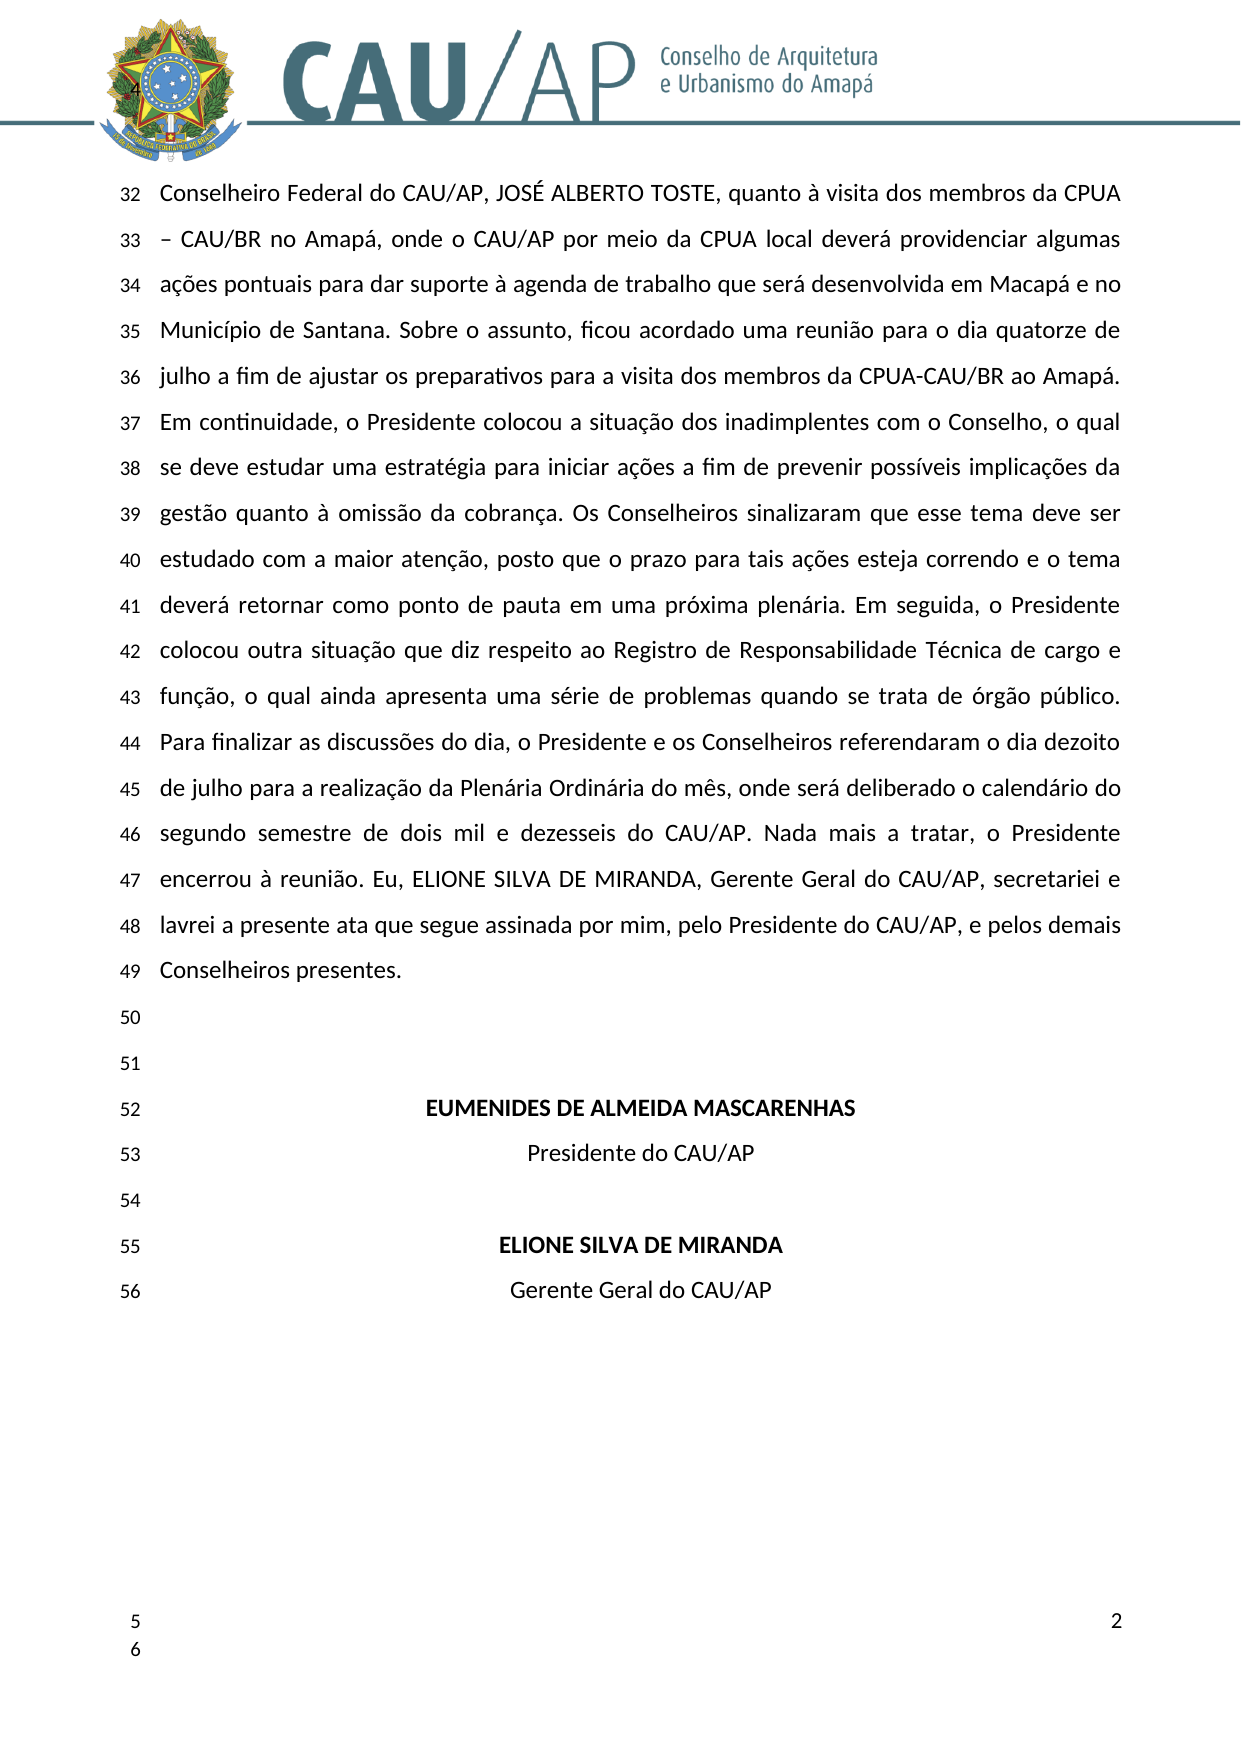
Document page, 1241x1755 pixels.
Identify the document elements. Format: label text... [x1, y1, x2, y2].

text Presidente do CAU/AP [159, 1137, 1122, 1168]
text EUMENIDES DE ALMEIDA MASCARENHAS [159, 1092, 1122, 1122]
text ELIONE SILVA DE MIRANDA [159, 1229, 1122, 1259]
text Conselheiro Federal do CAU/AP, JOSÉ ALBERTO TOSTE, quanto à visita dos membros da CPUA – CAU/BR no Amapá, onde o CAU/AP por meio da CPUA local deverá providenciar algumas ações pontuais para dar suporte à agenda de trabalho que será desenvolvida em Macapá e no Município de Santana. Sobre o assunto, ficou acordado uma reunião para o dia quatorze de julho a fim de ajustar os preparativos para a visita dos membros da CPUA-CAU/BR ao Amapá. Em continuidade, o Presidente colocou a situação dos inadimplentes com o Conselho, o qual se deve estudar uma estratégia para iniciar ações a fim de prevenir possíveis implicações da gestão quanto à omissão da cobrança. Os Conselheiros sinalizaram que esse tema deve ser estudado com a maior atenção, posto que o prazo para tais ações esteja correndo e o tema deverá retornar como ponto de pauta em uma próxima plenária. Em seguida, o Presidente colocou outra situação que diz respeito ao Registro de Responsabilidade Técnica de cargo e função, o qual ainda apresenta uma série de problemas quando se trata de órgão público. Para finalizar as discussões do dia, o Presidente e os Conselheiros referendaram o dia dezoito de julho para a realização da Plenária Ordinária do mês, onde será deliberado o calendário do segundo semestre de dois mil e dezesseis do CAU/AP. Nada mais a tratar, o Presidente encerrou à reunião. Eu, ELIONE SILVA DE MIRANDA, Gerente Geral do CAU/AP, secretariei e lavrei a presente ata que segue assinada por mim, pelo Presidente do CAU/AP, e pelos demais Conselheiros presentes. [159, 182, 1122, 985]
text Gerente Geral do CAU/AP [159, 1275, 1122, 1305]
